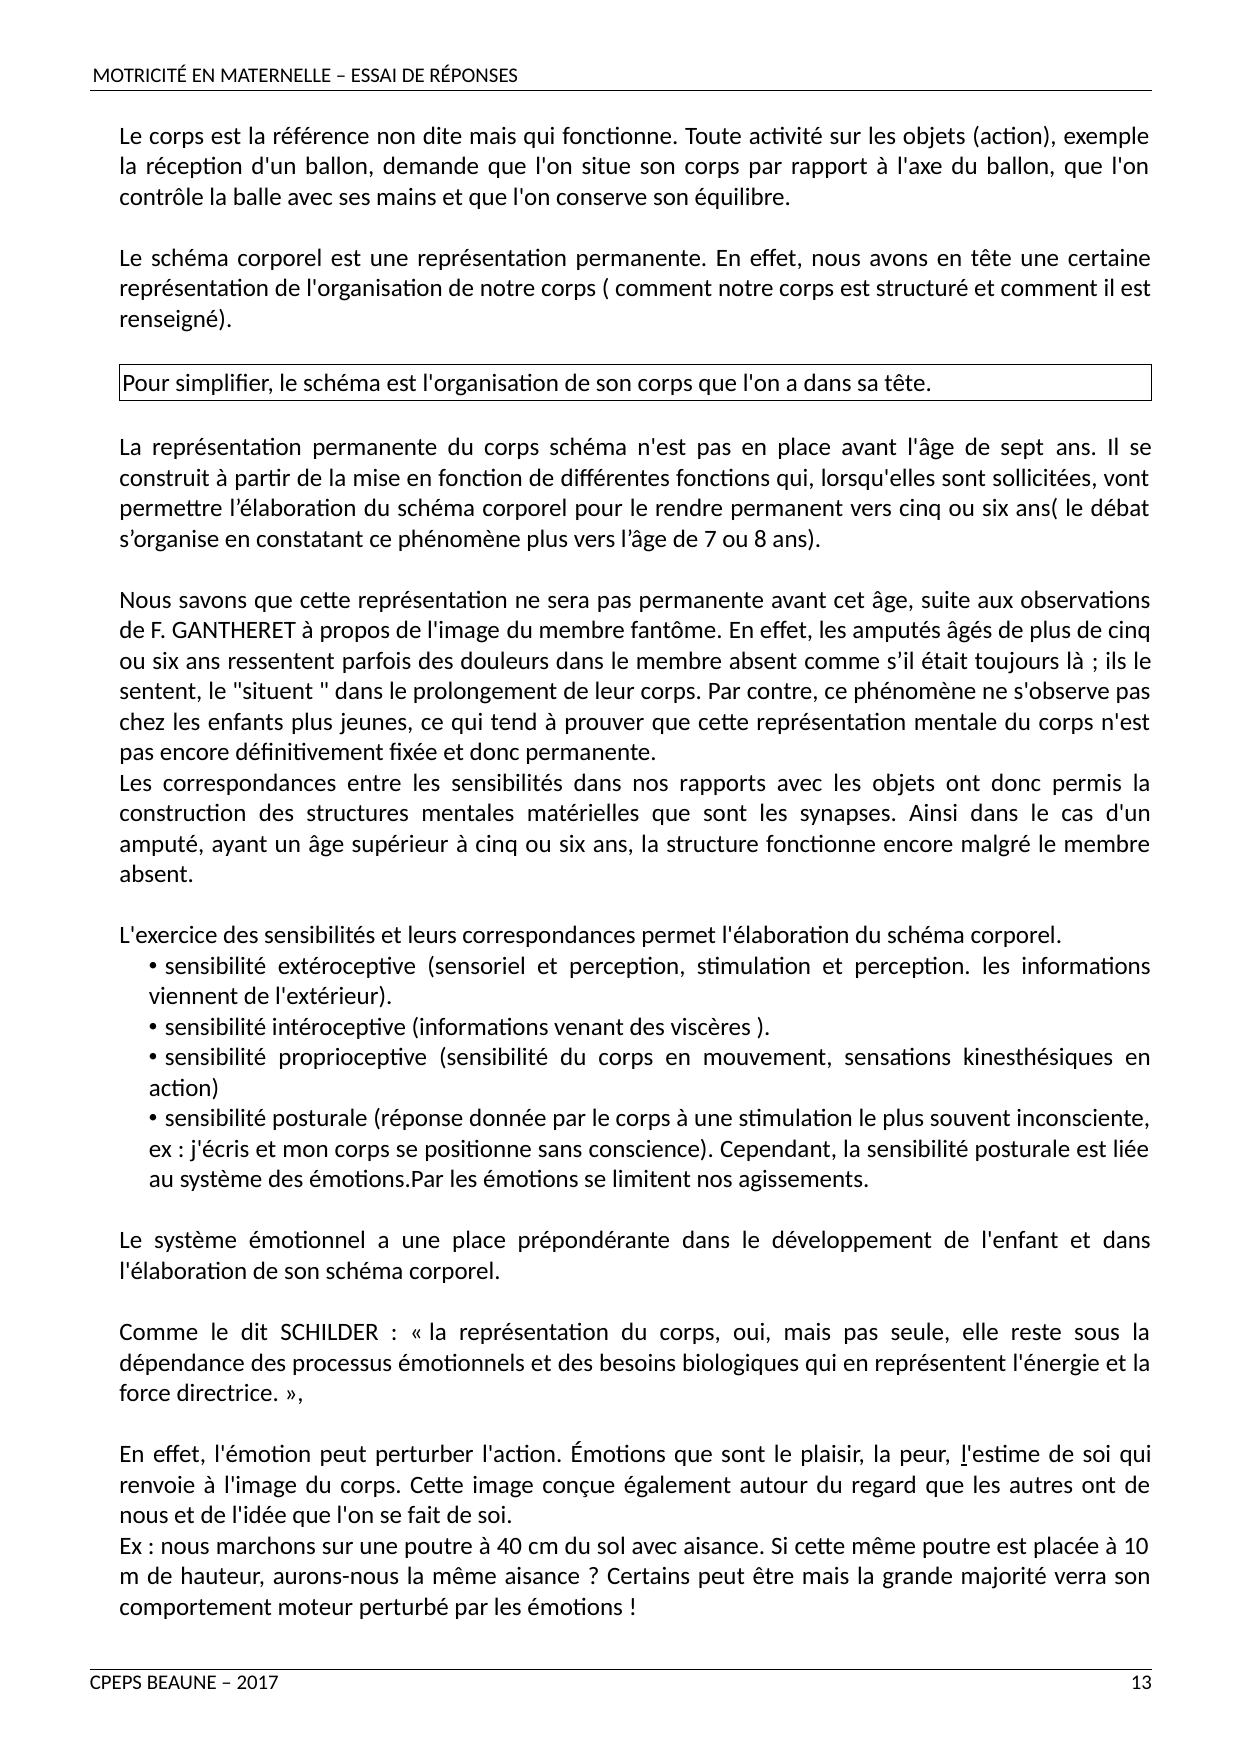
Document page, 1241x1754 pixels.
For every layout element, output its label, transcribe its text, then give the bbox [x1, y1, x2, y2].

text En effet, l'émotion peut perturber l'action. Émotions que sont le plaisir, la peur, l'estime de soi qui renvoie à l'image du corps. Cette image conçue également autour du regard que les autres ont de nous et de l'idée que l'on se fait de soi. [119, 1438, 1152, 1530]
text Le système émotionnel a une place prépondérante dans le développement de l'enfant et dans l'élaboration de son schéma corporel. [119, 1225, 1152, 1286]
list sensibilité extéroceptive (sensoriel et perception, stimulation et perception. les informations viennent de l'extérieur). [149, 950, 1152, 1011]
text Le corps est la référence non dite mais qui fonctionne. Toute activité sur les objets (action), exemple la réception d'un ballon, demande que l'on situe son corps par rapport à l'axe du ballon, que l'on contrôle la balle avec ses mains et que l'on conserve son équilibre. [119, 120, 1152, 211]
text La représentation permanente du corps schéma n'est pas en place avant l'âge de sept ans. Il se construit à partir de la mise en fonction de différentes fonctions qui, lorsqu'elles sont sollicitées, vont permettre l’élaboration du schéma corporel pour le rendre permanent vers cinq ou six ans( le débat s’organise en constatant ce phénomène plus vers l’âge de 7 ou 8 ans). [119, 431, 1152, 553]
list sensibilité proprioceptive (sensibilité du corps en mouvement, sensations kinesthésiques en action) [149, 1042, 1152, 1103]
list sensibilité posturale (réponse donnée par le corps à une stimulation le plus souvent inconsciente, ex : j'écris et mon corps se positionne sans conscience). Cependant, la sensibilité posturale est liée au système des émotions.Par les émotions se limitent nos agissements. [149, 1103, 1152, 1194]
text Nous savons que cette représentation ne sera pas permanente avant cet âge, suite aux observations de F. GANTHERET à propos de l'image du membre fantôme. En effet, les amputés âgés de plus de cinq ou six ans ressentent parfois des douleurs dans le membre absent comme s’il était toujours là ; ils le sentent, le "situent " dans le prolongement de leur corps. Par contre, ce phénomène ne s'observe pas chez les enfants plus jeunes, ce qui tend à prouver que cette représentation mentale du corps n'est pas encore définitivement fixée et donc permanente. [119, 584, 1152, 767]
text Ex : nous marchons sur une poutre à 40 cm du sol avec aisance. Si cette même poutre est placée à 10 m de hauteur, aurons-nous la même aisance ? Certains peut être mais la grande majorité verra son comportement moteur perturbé par les émotions ! [119, 1530, 1152, 1621]
text Le schéma corporel est une représentation permanente. En effet, nous avons en tête une certaine représentation de l'organisation de notre corps ( comment notre corps est structuré et comment il est renseigné). [119, 242, 1152, 333]
text L'exercice des sensibilités et leurs correspondances permet l'élaboration du schéma corporel. [119, 919, 1152, 950]
list sensibilité intéroceptive (informations venant des viscères ). [149, 1011, 1152, 1042]
text Comme le dit SCHILDER : « la représentation du corps, oui, mais pas seule, elle reste sous la dépendance des processus émotionnels et des besoins biologiques qui en représentent l'énergie et la force directrice. », [119, 1316, 1152, 1408]
text Les correspondances entre les sensibilités dans nos rapports avec les objets ont donc permis la construction des structures mentales matérielles que sont les synapses. Ainsi dans le cas d'un amputé, ayant un âge supérieur à cinq ou six ans, la structure fonctionne encore malgré le membre absent. [119, 767, 1152, 889]
text Pour simplifier, le schéma est l'organisation de son corps que l'on a dans sa tête. [120, 365, 1151, 400]
